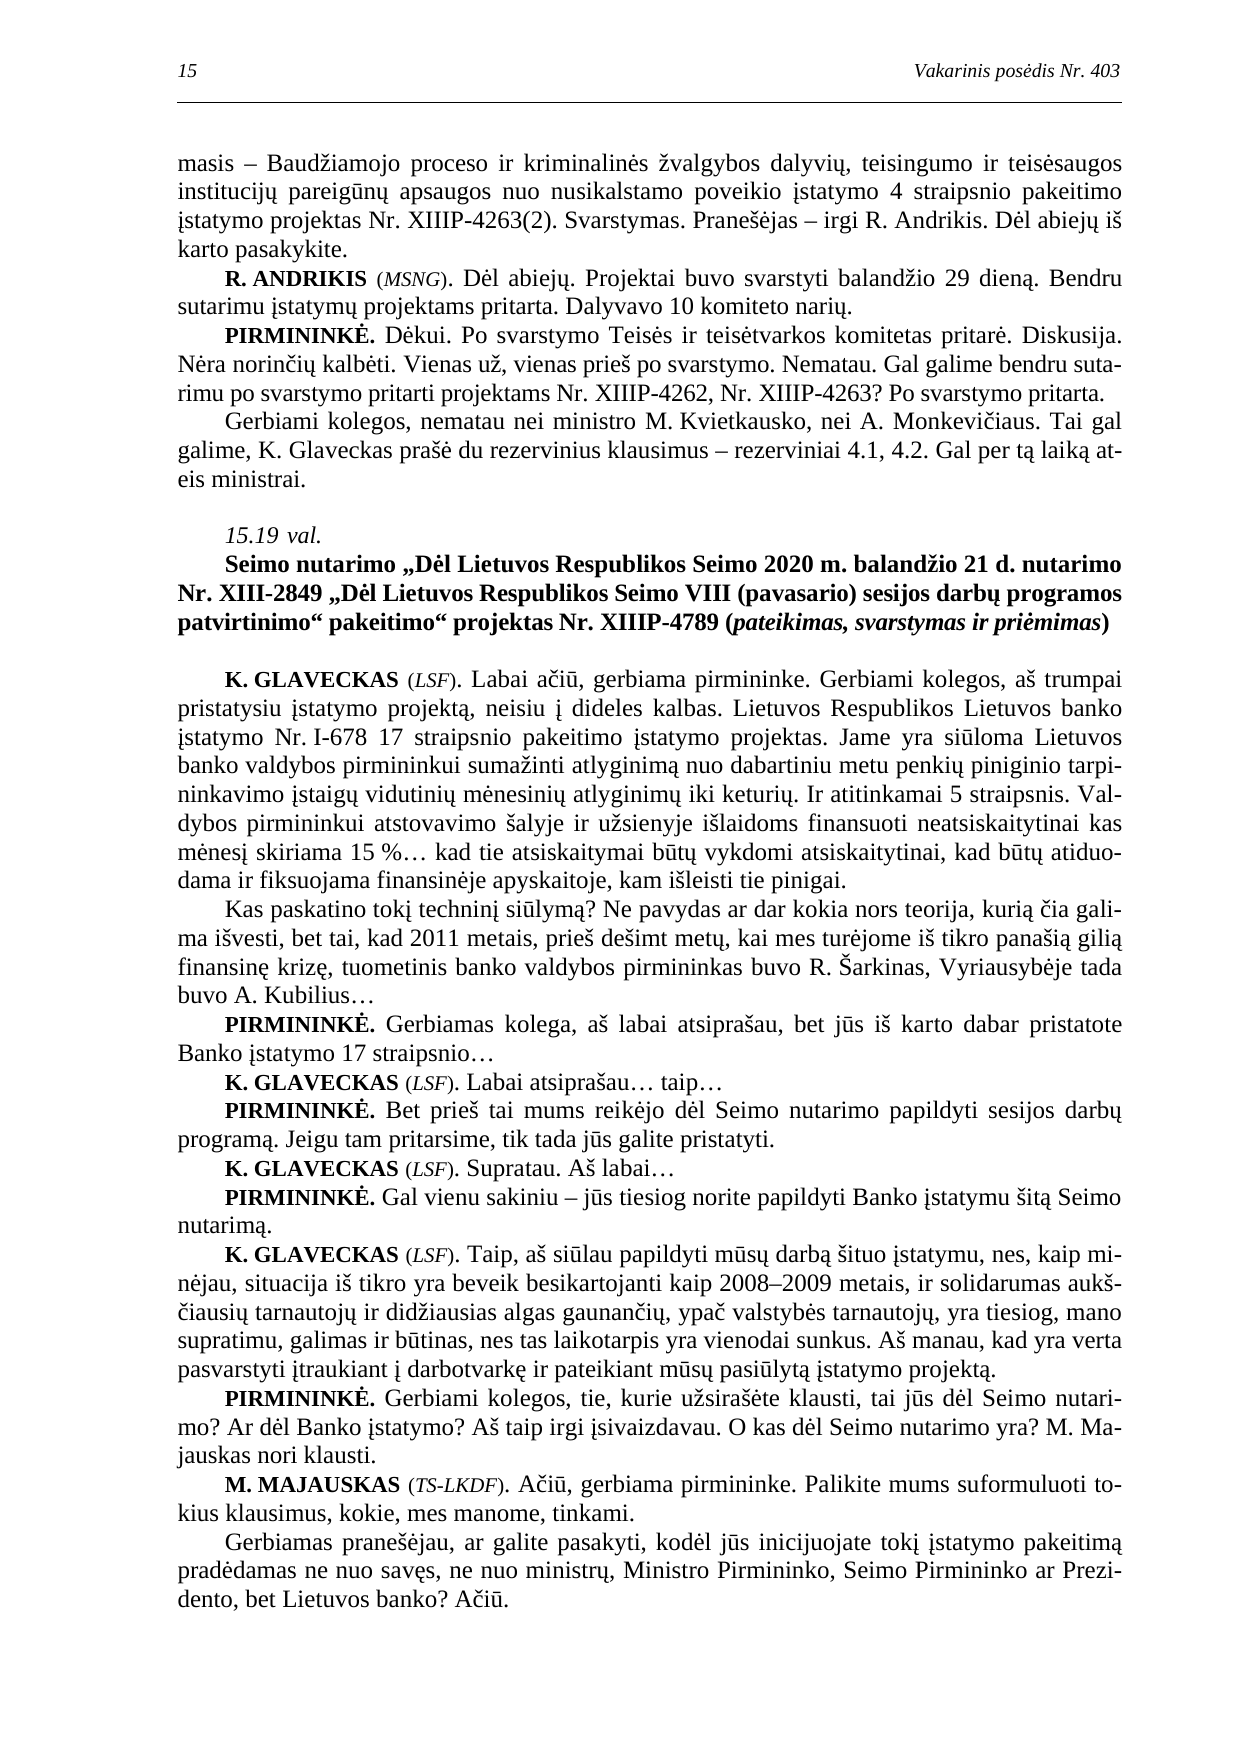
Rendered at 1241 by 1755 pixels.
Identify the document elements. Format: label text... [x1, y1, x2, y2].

text K. GLAVECKAS (LSF). La­bai at­si­pra­šau… taip… [177, 1067, 1122, 1095]
text K. GLAVECKAS (LSF). Taip, aš siū­lau pa­pil­dy­ti mū­sų dar­bą ši­tuo įsta­ty­mu, nes, kaip mi­nė­jau, si­tu­a­ci­ja iš tik­ro yra be­veik be­si­kar­to­jan­ti kaip 2008–2009 me­tais, ir so­li­da­ru­mas aukš­čiau­sių tar­nau­to­jų ir di­džiau­sias al­gas gau­nan­čių, ypač vals­ty­bės tar­nau­to­jų, yra tie­siog, ma­no su­pra­ti­mu, ga­li­mas ir bū­ti­nas, nes tas lai­ko­tar­pis yra vie­no­dai sun­kus. Aš ma­nau, kad yra ver­ta pa­svars­ty­ti įtrau­kiant į dar­bo­tvarkę ir pa­tei­kiant mū­sų pa­siū­ly­tą įsta­ty­mo pro­jek­tą. [177, 1239, 1122, 1383]
text ma­sis – Bau­džia­mo­jo pro­ce­so ir kri­mi­na­li­nės žval­gy­bos da­ly­vių, tei­sin­gu­mo ir tei­sė­sau­gos ins­ti­tu­ci­jų pa­rei­gū­nų ap­sau­gos nuo nu­si­kals­ta­mo po­vei­kio įsta­ty­mo 4 straips­nio pa­kei­ti­mo įsta­ty­mo pro­jek­tas Nr. XIIIP-4263(2). Svars­ty­mas. Pra­ne­šė­jas – ir­gi R. An­dri­kis. Dėl abie­jų iš kar­to pa­sa­ky­ki­te. [177, 148, 1122, 263]
text K. GLAVECKAS (LSF). Su­pra­tau. Aš la­bai… [177, 1153, 1122, 1182]
text PIRMININKĖ. Ger­bia­mi ko­le­gos, tie, ku­rie už­si­ra­šė­te klaus­ti, tai jūs dėl Sei­mo nu­ta­ri­mo? Ar dėl Ban­ko įsta­ty­mo? Aš taip ir­gi įsi­vaiz­da­vau. O kas dėl Sei­mo nu­ta­ri­mo yra? M. Ma­jaus­kas no­ri klaus­ti. [177, 1383, 1122, 1469]
text K. GLAVECKAS (LSF). La­bai ačiū, ger­bia­ma pir­mi­nin­ke. Ger­bia­mi ko­le­gos, aš trum­pai pri­sta­ty­siu įsta­ty­mo pro­jek­tą, ne­isiu į di­de­les kal­bas. Lie­tu­vos Res­pub­li­kos Lie­tu­vos ban­ko įsta­ty­mo Nr. I-678 17 straips­nio pa­kei­ti­mo įsta­ty­mo pro­jek­tas. Ja­me yra siū­lo­ma Lie­tu­vos ban­ko val­dy­bos pir­mi­nin­kui su­ma­žin­ti at­ly­gi­ni­mą nuo da­bar­ti­niu me­tu pen­kių pi­ni­gi­nio tar­pi­nin­ka­vi­mo įstai­gų vi­du­ti­nių mė­ne­si­nių at­ly­gi­ni­mų iki ke­tu­rių. Ir ati­tin­ka­mai 5 straips­nis. Val­dy­bos pir­mi­nin­kui at­sto­va­vi­mo ša­ly­je ir už­sie­ny­je iš­lai­doms fi­nan­suo­ti neat­si­skai­ty­ti­nai kas mė­ne­sį ski­ria­ma 15 %… kad tie at­si­skai­ty­mai bū­tų vyk­do­mi at­si­skai­ty­ti­nai, kad bū­tų ati­duo­da­ma ir fik­suo­ja­ma fi­nan­si­nė­je apy­skai­to­je, kam iš­leis­ti tie pi­ni­gai. [177, 664, 1122, 894]
text PIRMININKĖ. Dė­kui. Po svars­ty­mo Tei­sės ir tei­sėt­var­kos ko­mi­te­tas pri­ta­rė. Dis­ku­si­ja. Nė­ra no­rin­čių kal­bė­ti. Vie­nas už, vie­nas prieš po svars­ty­mo. Ne­ma­tau. Gal ga­li­me ben­dru su­ta­ri­mu po svars­ty­mo pri­tar­ti pro­jek­tams Nr. XIIIP-4262, Nr. XIIIP-4263? Po svars­ty­mo pri­tar­ta. [177, 320, 1122, 406]
text 15.19 val. [224, 521, 1122, 549]
text PIRMININKĖ. Ger­bia­mas ko­le­ga, aš la­bai at­si­pra­šau, bet jūs iš kar­to da­bar pri­sta­to­te Ban­ko įsta­ty­mo 17 straips­nio… [177, 1009, 1122, 1067]
text R. ANDRIKIS (MSNG). Dėl abie­jų. Pro­jek­tai bu­vo svars­ty­ti ba­lan­džio 29 die­ną. Ben­dru su­ta­ri­mu įsta­ty­mų pro­jek­tams pri­tar­ta. Da­ly­va­vo 10 ko­mi­te­to na­rių. [177, 263, 1122, 320]
text Ger­bia­mi ko­le­gos, ne­ma­tau nei mi­nist­ro M. Kviet­kaus­ko, nei A. Mon­ke­vi­čiaus. Tai gal ga­li­me, K. Gla­vec­kas pra­šė du re­zer­vi­nius klau­si­mus – re­zer­vi­niai 4.1, 4.2. Gal per tą lai­ką at­eis mi­nist­rai. [177, 406, 1122, 493]
text Kas pa­ska­ti­no to­kį tech­ni­nį siū­ly­mą? Ne pa­vy­das ar dar ko­kia nors te­ori­ja, ku­rią čia ga­li­ma iš­ves­ti, bet tai, kad 2011 me­tais, prieš dešimt me­tų, ka­i mes tu­rė­jo­me iš tik­ro pa­na­šią gi­lią fi­nan­si­nę kri­zę, tuo­me­ti­nis ban­ko val­dy­bos pir­mi­nin­kas bu­vo R. Šar­ki­nas, Vy­riau­sy­bė­je ta­da bu­vo A. Ku­bi­lius… [177, 894, 1122, 1009]
text PIRMININKĖ. Gal vie­nu sa­ki­niu – jūs tie­siog no­ri­te pa­pil­dy­ti Ban­ko įsta­ty­mu ši­tą Sei­mo nu­ta­ri­mą. [177, 1182, 1122, 1239]
text M. MAJAUSKAS (TS-LKDF). Ačiū, ger­bia­ma pir­mi­nin­ke. Pa­li­ki­te mums su­for­mu­luo­ti to­kius klau­si­mus, ko­kie, mes ma­no­me, tin­ka­mi. [177, 1469, 1122, 1527]
text Ger­bia­mas pra­ne­šė­jau, ar ga­li­te pa­sa­ky­ti, ko­dėl jūs ini­ci­juo­ja­te to­kį įsta­ty­mo pa­kei­ti­mą pra­dė­da­mas ne nuo sa­vęs, ne nuo mi­nist­rų, Mi­nist­ro Pir­mi­nin­ko, Sei­mo Pir­mi­nin­ko ar Pre­zi­den­to, bet Lie­tu­vos ban­ko? Ačiū. [177, 1527, 1122, 1613]
text PIRMININKĖ. Bet prieš tai mums rei­kė­jo dėl Sei­mo nu­ta­ri­mo pa­pil­dy­ti se­si­jos dar­bų pro­gra­mą. Jei­gu tam pri­tar­si­me, tik ta­da jūs ga­li­te pri­sta­ty­ti. [177, 1095, 1122, 1153]
text Sei­mo nu­ta­ri­mo „Dėl Lie­tu­vos Res­pub­li­kos Sei­mo 2020 m. ba­lan­džio 21 d. nu­ta­ri­mo Nr. XIII-2849 „Dėl Lie­tu­vos Res­pub­li­kos Sei­mo VIII (pa­va­sa­rio) se­si­jos dar­bų pro­gra­mos pa­tvir­ti­ni­mo“ pa­kei­ti­mo“ pro­jek­tas Nr. XIIIP-4789 (pa­tei­ki­mas, svars­ty­mas ir pri­ėmi­mas) [177, 549, 1122, 635]
